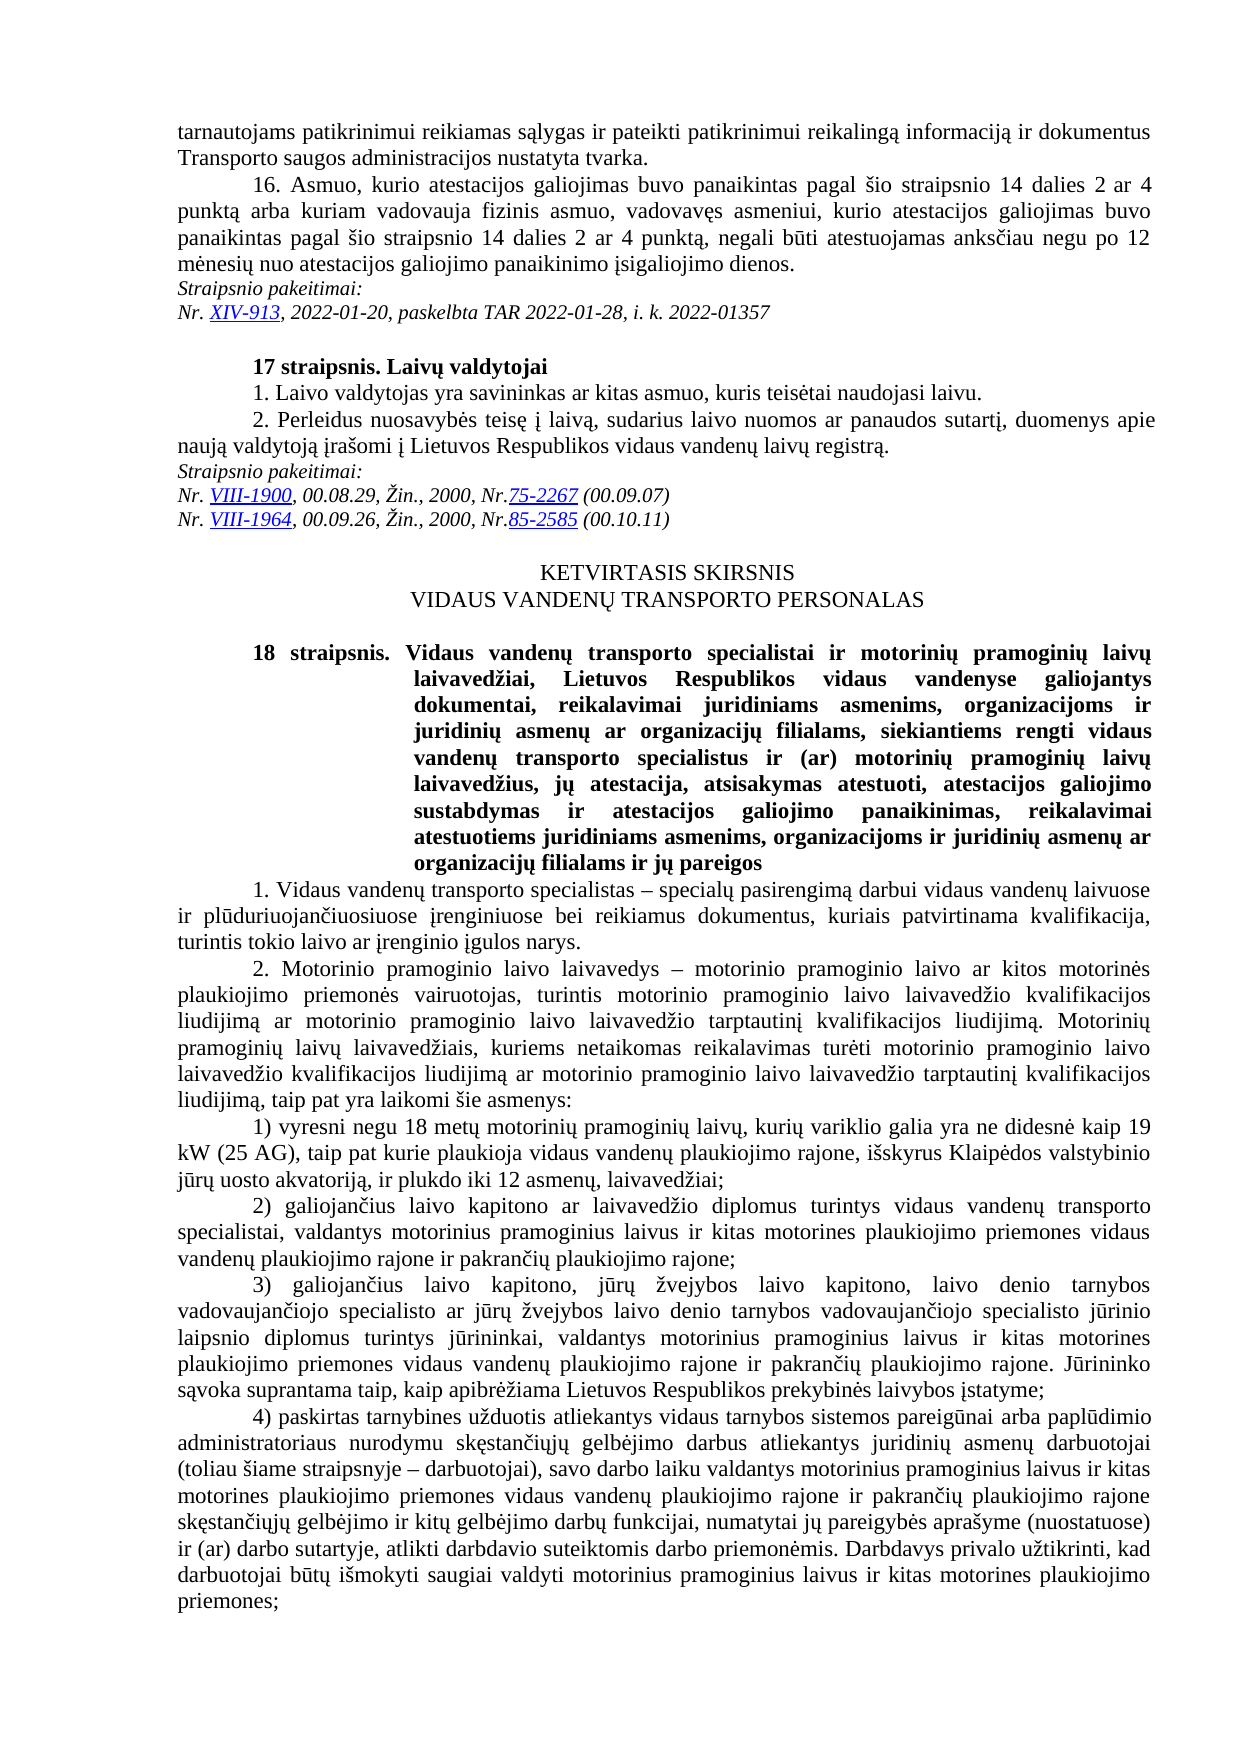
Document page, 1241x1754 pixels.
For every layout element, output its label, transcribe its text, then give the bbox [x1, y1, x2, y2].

text 16. Asmuo, kurio atestacijos galiojimas buvo panaikintas pagal šio straipsnio 14 dalies 2 ar 4 punktą arba kuriam vadovauja fizinis asmuo, vadovavęs asmeniui, kurio atestacijos galiojimas buvo panaikintas pagal šio straipsnio 14 dalies 2 ar 4 punktą, negali būti atestuojamas anksčiau negu po 12 mėnesių nuo atestacijos galiojimo panaikinimo įsigaliojimo dienos. [177, 171, 1152, 276]
text 17 straipsnis. Laivų valdytojai [177, 353, 1158, 379]
text Nr. VIII-1964, 00.09.26, Žin., 2000, Nr.85-2585 (00.10.11) [177, 507, 1158, 531]
text Nr. VIII-1900, 00.08.29, Žin., 2000, Nr.75-2267 (00.09.07) [177, 483, 1158, 507]
text 2. Motorinio pramoginio laivo laivavedys – motorinio pramoginio laivo ar kitos motorinės plaukiojimo priemonės vairuotojas, turintis motorinio pramoginio laivo laivavedžio kvalifikacijos liudijimą ar motorinio pramoginio laivo laivavedžio tarptautinį kvalifikacijos liudijimą. Motorinių pramoginių laivų laivavedžiais, kuriems netaikomas reikalavimas turėti motorinio pramoginio laivo laivavedžio kvalifikacijos liudijimą ar motorinio pramoginio laivo laivavedžio tarptautinį kvalifikacijos liudijimą, taip pat yra laikomi šie asmenys: [177, 955, 1152, 1113]
text 18 straipsnis. Vidaus vandenų transporto specialistai ir motorinių pramoginių laivų laivavedžiai, Lietuvos Respublikos vidaus vandenyse galiojantys dokumentai, reikalavimai juridiniams asmenims, organizacijoms ir juridinių asmenų ar organizacijų filialams, siekiantiems rengti vidaus vandenų transporto specialistus ir (ar) motorinių pramoginių laivų laivavedžius, jų atestacija, atsisakymas atestuoti, atestacijos galiojimo sustabdymas ir atestacijos galiojimo panaikinimas, reikalavimai atestuotiems juridiniams asmenims, organizacijoms ir juridinių asmenų ar organizacijų filialams ir jų pareigos [252, 638, 1152, 876]
text 2) galiojančius laivo kapitono ar laivavedžio diplomus turintys vidaus vandenų transporto specialistai, valdantys motorinius pramoginius laivus ir kitas motorines plaukiojimo priemones vidaus vandenų plaukiojimo rajone ir pakrančių plaukiojimo rajone; [177, 1192, 1152, 1271]
text tarnautojams patikrinimui reikiamas sąlygas ir pateikti patikrinimui reikalingą informaciją ir dokumentus Transporto saugos administracijos nustatyta tvarka. [177, 118, 1152, 171]
text Straipsnio pakeitimai: [177, 458, 1158, 483]
text Straipsnio pakeitimai: [177, 276, 1152, 300]
text 1. Laivo valdytojas yra savininkas ar kitas asmuo, kuris teisėtai naudojasi laivu. [177, 379, 1158, 406]
text 3) galiojančius laivo kapitono, jūrų žvejybos laivo kapitono, laivo denio tarnybos vadovaujančiojo specialisto ar jūrų žvejybos laivo denio tarnybos vadovaujančiojo specialisto jūrinio laipsnio diplomus turintys jūrininkai, valdantys motorinius pramoginius laivus ir kitas motorines plaukiojimo priemones vidaus vandenų plaukiojimo rajone ir pakrančių plaukiojimo rajone. Jūrininko sąvoka suprantama taip, kaip apibrėžiama Lietuvos Respublikos prekybinės laivybos įstatyme; [177, 1271, 1152, 1403]
text 2. Perleidus nuosavybės teisę į laivą, sudarius laivo nuomos ar panaudos sutartį, duomenys apie naują valdytoją įrašomi į Lietuvos Respublikos vidaus vandenų laivų registrą. [177, 406, 1158, 458]
text 1) vyresni negu 18 metų motorinių pramoginių laivų, kurių variklio galia yra ne didesnė kaip 19 kW (25 AG), taip pat kurie plaukioja vidaus vandenų plaukiojimo rajone, išskyrus Klaipėdos valstybinio jūrų uosto akvatoriją, ir plukdo iki 12 asmenų, laivavedžiai; [177, 1113, 1152, 1192]
text VIDAUS VANDENŲ TRANSPORTO PERSONALAS [177, 586, 1158, 612]
text 4) paskirtas tarnybines užduotis atliekantys vidaus tarnybos sistemos pareigūnai arba paplūdimio administratoriaus nurodymu skęstančiųjų gelbėjimo darbus atliekantys juridinių asmenų darbuotojai (toliau šiame straipsnyje – darbuotojai), savo darbo laiku valdantys motorinius pramoginius laivus ir kitas motorines plaukiojimo priemones vidaus vandenų plaukiojimo rajone ir pakrančių plaukiojimo rajone skęstančiųjų gelbėjimo ir kitų gelbėjimo darbų funkcijai, numatytai jų pareigybės aprašyme (nuostatuose) ir (ar) darbo sutartyje, atlikti darbdavio suteiktomis darbo priemonėmis. Darbdavys privalo užtikrinti, kad darbuotojai būtų išmokyti saugiai valdyti motorinius pramoginius laivus ir kitas motorines plaukiojimo priemones; [177, 1403, 1152, 1614]
text KETVIRTASIS SKIRSNIS [177, 559, 1158, 586]
text 1. Vidaus vandenų transporto specialistas – specialų pasirengimą darbui vidaus vandenų laivuose ir plūduriuojančiuosiuose įrenginiuose bei reikiamus dokumentus, kuriais patvirtinama kvalifikacija, turintis tokio laivo ar įrenginio įgulos narys. [177, 876, 1152, 955]
text Nr. XIV-913, 2022-01-20, paskelbta TAR 2022-01-28, i. k. 2022-01357 [177, 300, 1152, 324]
